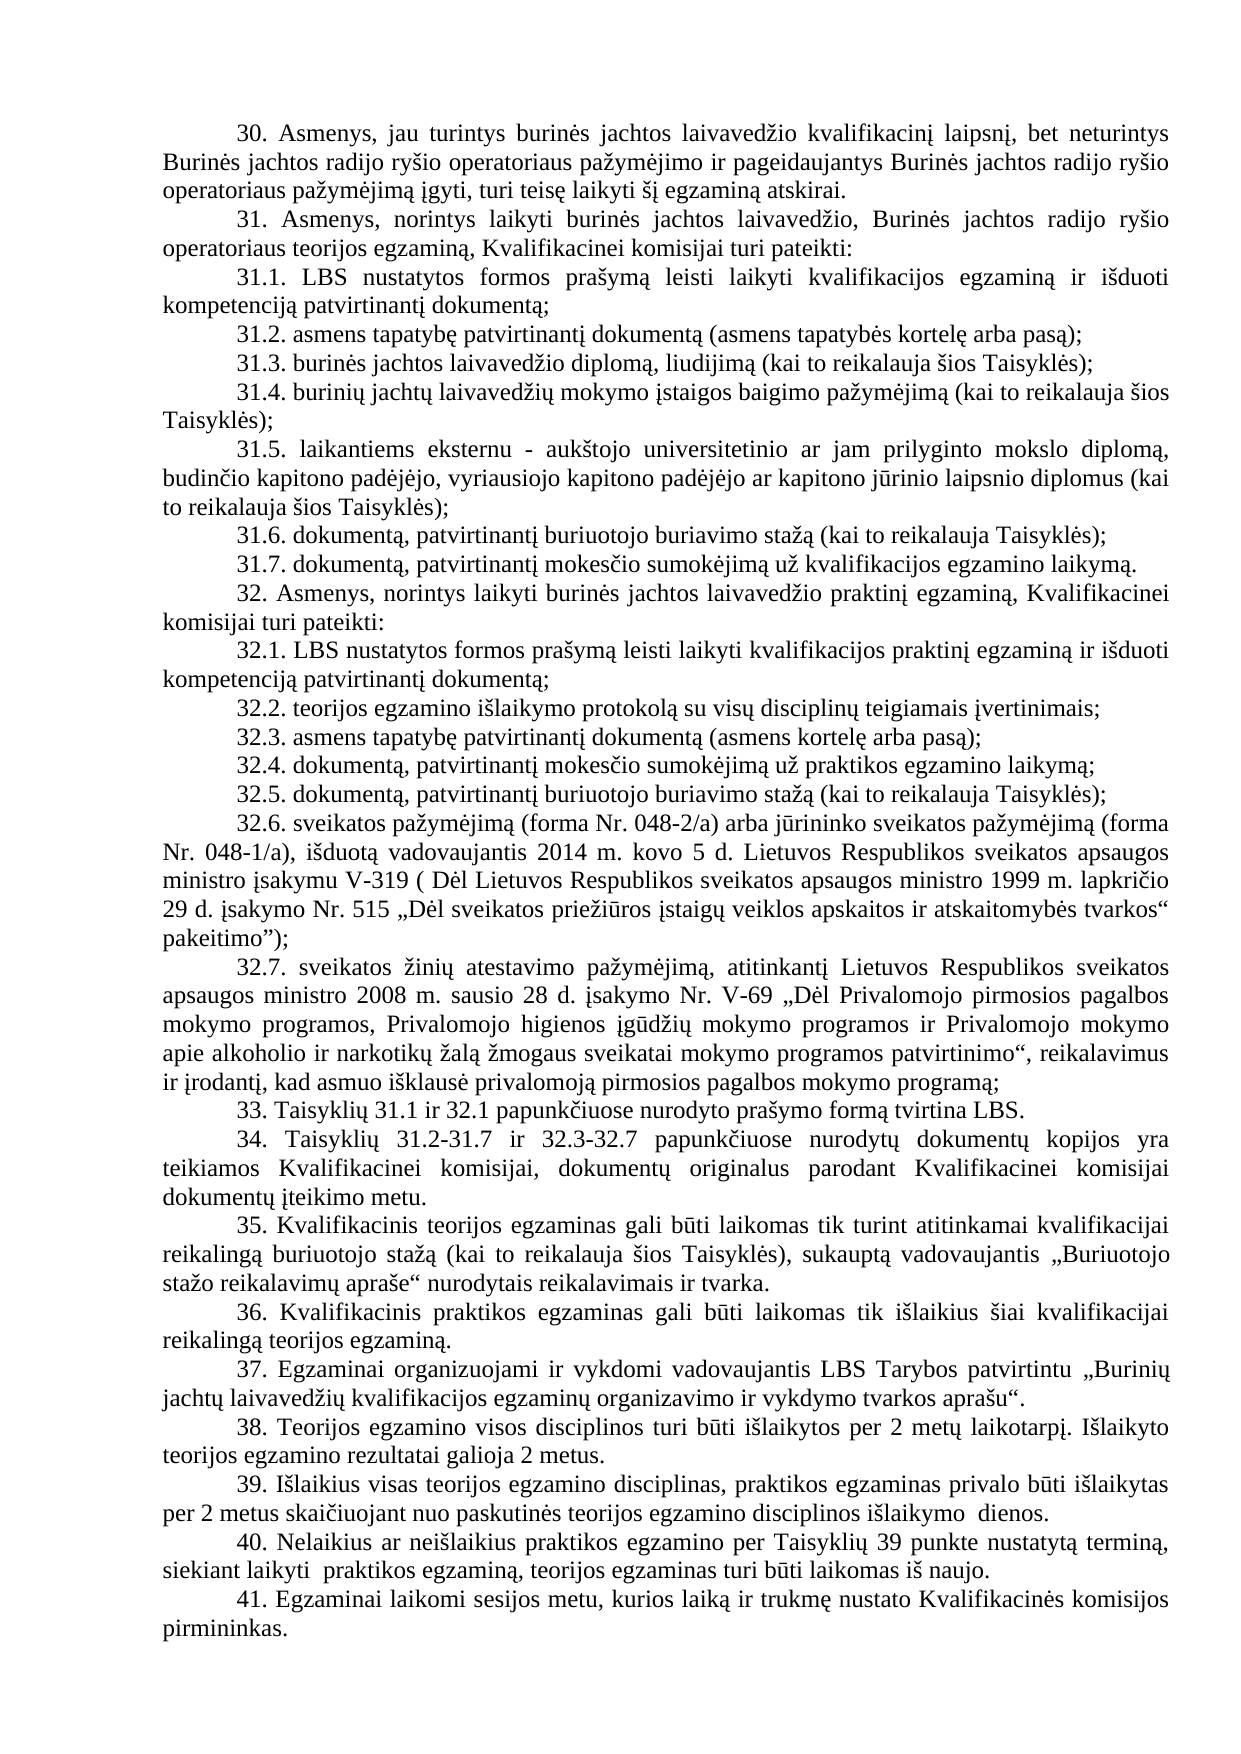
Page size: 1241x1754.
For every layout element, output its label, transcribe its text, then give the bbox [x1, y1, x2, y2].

text 33. Taisyklių 31.1 ir 32.1 papunkčiuose nurodyto prašymo formą tvirtina LBS. [162, 1096, 1170, 1124]
text 37. Egzaminai organizuojami ir vykdomi vadovaujantis LBS Tarybos patvirtintu „Burinių jachtų laivavedžių kvalifikacijos egzaminų organizavimo ir vykdymo tvarkos aprašu“. [162, 1354, 1170, 1412]
text 32.5. dokumentą, patvirtinantį buriuotojo buriavimo stažą (kai to reikalauja Taisyklės); [162, 779, 1170, 808]
text 31.7. dokumentą, patvirtinantį mokesčio sumokėjimą už kvalifikacijos egzamino laikymą. [162, 549, 1170, 578]
text 32.4. dokumentą, patvirtinantį mokesčio sumokėjimą už praktikos egzamino laikymą; [162, 751, 1170, 779]
text 31.6. dokumentą, patvirtinantį buriuotojo buriavimo stažą (kai to reikalauja Taisyklės); [162, 521, 1170, 549]
text 41. Egzaminai laikomi sesijos metu, kurios laiką ir trukmę nustato Kvalifikacinės komisijos pirmininkas. [162, 1584, 1170, 1642]
text 34. Taisyklių 31.2-31.7 ir 32.3-32.7 papunkčiuose nurodytų dokumentų kopijos yra teikiamos Kvalifikacinei komisijai, dokumentų originalus parodant Kvalifikacinei komisijai dokumentų įteikimo metu. [162, 1124, 1170, 1211]
text 31.3. burinės jachtos laivavedžio diplomą, liudijimą (kai to reikalauja šios Taisyklės); [162, 348, 1170, 377]
text 38. Teorijos egzamino visos disciplinos turi būti išlaikytos per 2 metų laikotarpį. Išlaikyto teorijos egzamino rezultatai galioja 2 metus. [162, 1412, 1170, 1469]
text 32.3. asmens tapatybę patvirtinantį dokumentą (asmens kortelę arba pasą); [162, 722, 1170, 751]
text 39. Išlaikius visas teorijos egzamino disciplinas, praktikos egzaminas privalo būti išlaikytas per 2 metus skaičiuojant nuo paskutinės teorijos egzamino disciplinos išlaikymo dienos. [162, 1469, 1170, 1527]
text 31.5. laikantiems eksternu - aukštojo universitetinio ar jam prilyginto mokslo diplomą, budinčio kapitono padėjėjo, vyriausiojo kapitono padėjėjo ar kapitono jūrinio laipsnio diplomus (kai to reikalauja šios Taisyklės); [162, 434, 1170, 521]
text 32.7. sveikatos žinių atestavimo pažymėjimą, atitinkantį Lietuvos Respublikos sveikatos apsaugos ministro 2008 m. sausio 28 d. įsakymo Nr. V-69 „Dėl Privalomojo pirmosios pagalbos mokymo programos, Privalomojo higienos įgūdžių mokymo programos ir Privalomojo mokymo apie alkoholio ir narkotikų žalą žmogaus sveikatai mokymo programos patvirtinimo“, reikalavimus ir įrodantį, kad asmuo išklausė privalomoją pirmosios pagalbos mokymo programą; [162, 952, 1170, 1096]
text 36. Kvalifikacinis praktikos egzaminas gali būti laikomas tik išlaikius šiai kvalifikacijai reikalingą teorijos egzaminą. [162, 1297, 1170, 1354]
text 30. Asmenys, jau turintys burinės jachtos laivavedžio kvalifikacinį laipsnį, bet neturintys Burinės jachtos radijo ryšio operatoriaus pažymėjimo ir pageidaujantys Burinės jachtos radijo ryšio operatoriaus pažymėjimą įgyti, turi teisę laikyti šį egzaminą atskirai. [162, 118, 1170, 204]
text 32.2. teorijos egzamino išlaikymo protokolą su visų disciplinų teigiamais įvertinimais; [162, 693, 1170, 722]
text 31. Asmenys, norintys laikyti burinės jachtos laivavedžio, Burinės jachtos radijo ryšio operatoriaus teorijos egzaminą, Kvalifikacinei komisijai turi pateikti: [162, 204, 1170, 262]
text 40. Nelaikius ar neišlaikius praktikos egzamino per Taisyklių 39 punkte nustatytą terminą, siekiant laikyti praktikos egzaminą, teorijos egzaminas turi būti laikomas iš naujo. [162, 1527, 1170, 1584]
text 35. Kvalifikacinis teorijos egzaminas gali būti laikomas tik turint atitinkamai kvalifikacijai reikalingą buriuotojo stažą (kai to reikalauja šios Taisyklės), sukauptą vadovaujantis „Buriuotojo stažo reikalavimų apraše“ nurodytais reikalavimais ir tvarka. [162, 1211, 1170, 1297]
text 32. Asmenys, norintys laikyti burinės jachtos laivavedžio praktinį egzaminą, Kvalifikacinei komisijai turi pateikti: [162, 578, 1170, 636]
text 32.1. LBS nustatytos formos prašymą leisti laikyti kvalifikacijos praktinį egzaminą ir išduoti kompetenciją patvirtinantį dokumentą; [162, 636, 1170, 693]
text 31.4. burinių jachtų laivavedžių mokymo įstaigos baigimo pažymėjimą (kai to reikalauja šios Taisyklės); [162, 377, 1170, 434]
text 31.2. asmens tapatybę patvirtinantį dokumentą (asmens tapatybės kortelę arba pasą); [162, 319, 1170, 348]
text 31.1. LBS nustatytos formos prašymą leisti laikyti kvalifikacijos egzaminą ir išduoti kompetenciją patvirtinantį dokumentą; [162, 262, 1170, 319]
text 32.6. sveikatos pažymėjimą (forma Nr. 048-2/a) arba jūrininko sveikatos pažymėjimą (forma Nr. 048-1/a), išduotą vadovaujantis 2014 m. kovo 5 d. Lietuvos Respublikos sveikatos apsaugos ministro įsakymu V-319 ( Dėl Lietuvos Respublikos sveikatos apsaugos ministro 1999 m. lapkričio 29 d. įsakymo Nr. 515 „Dėl sveikatos priežiūros įstaigų veiklos apskaitos ir atskaitomybės tvarkos“ pakeitimo”); [162, 808, 1170, 952]
